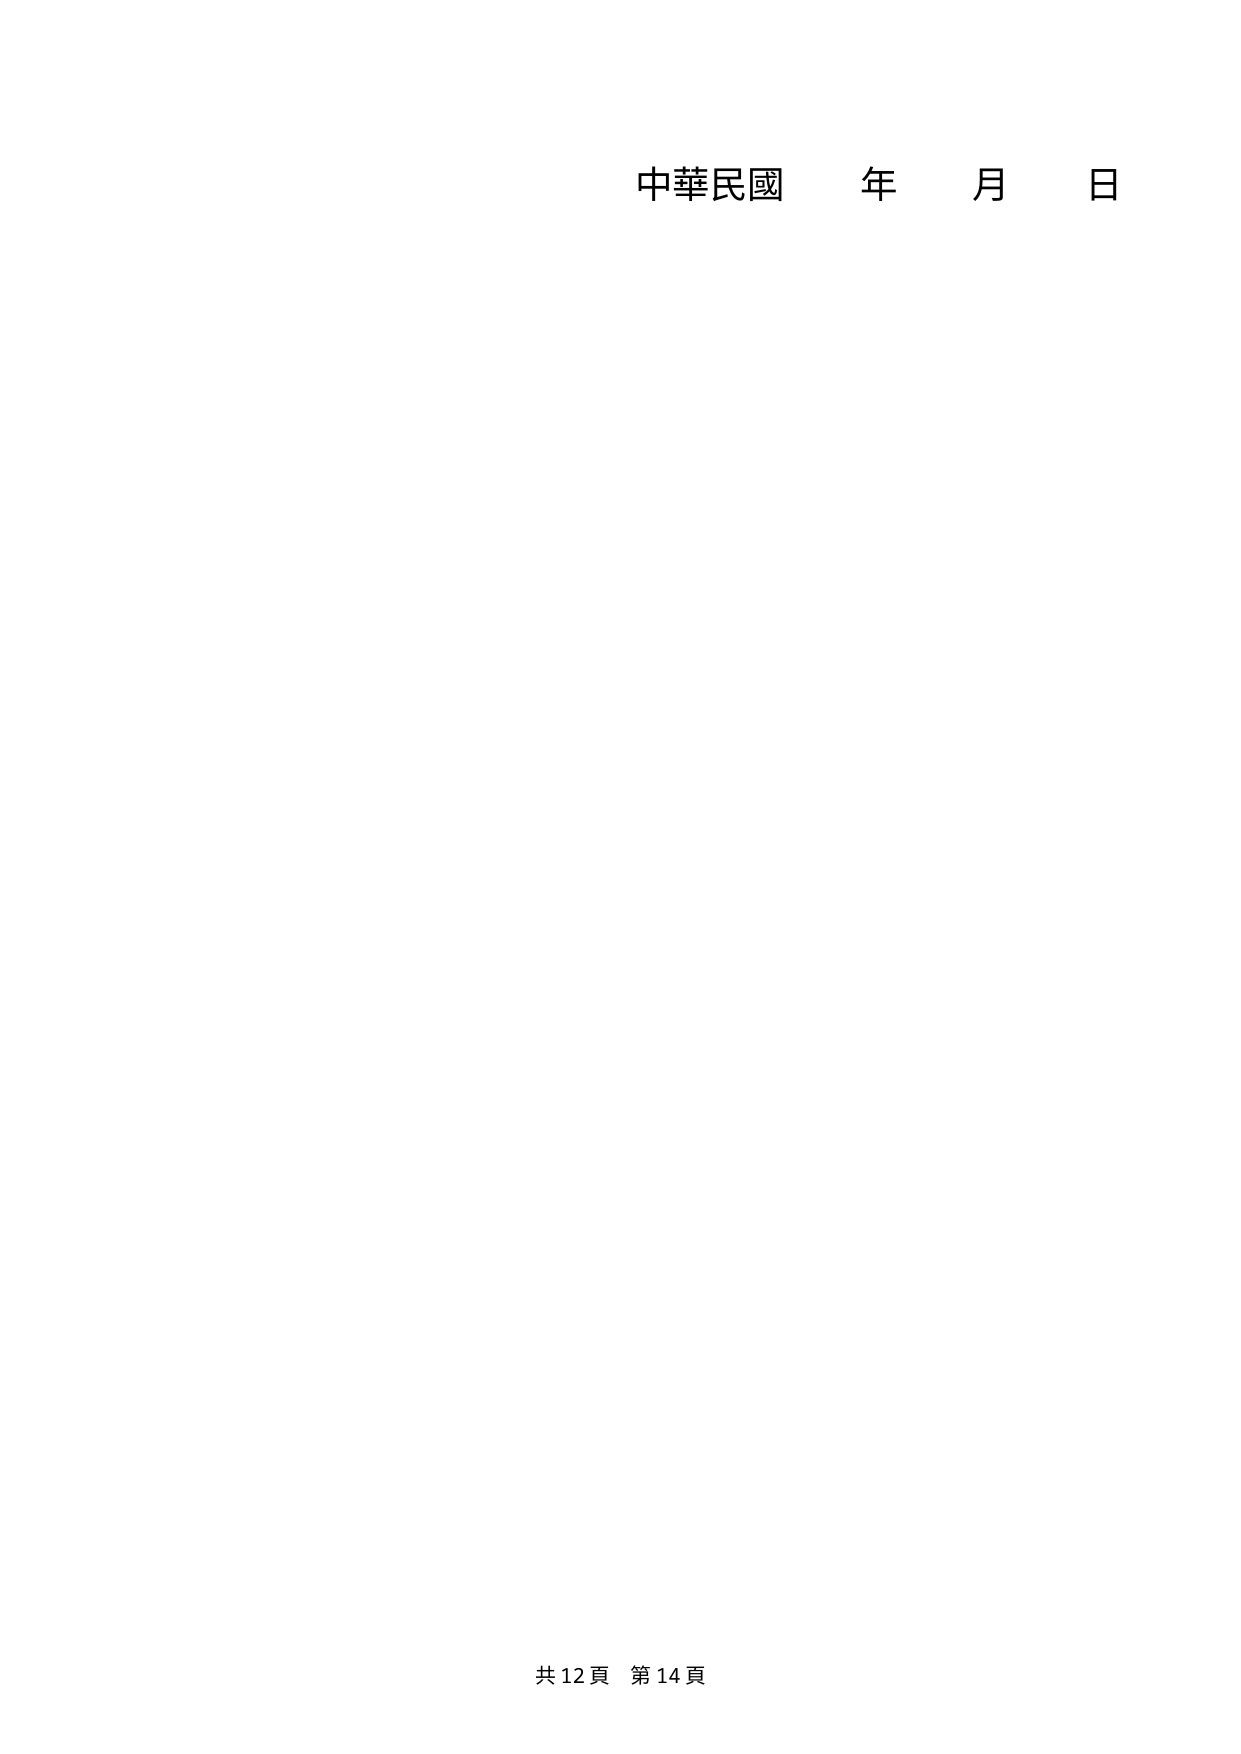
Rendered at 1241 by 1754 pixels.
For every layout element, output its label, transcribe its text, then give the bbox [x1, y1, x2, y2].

text 中華民國 年 月 日 [118, 141, 1122, 203]
